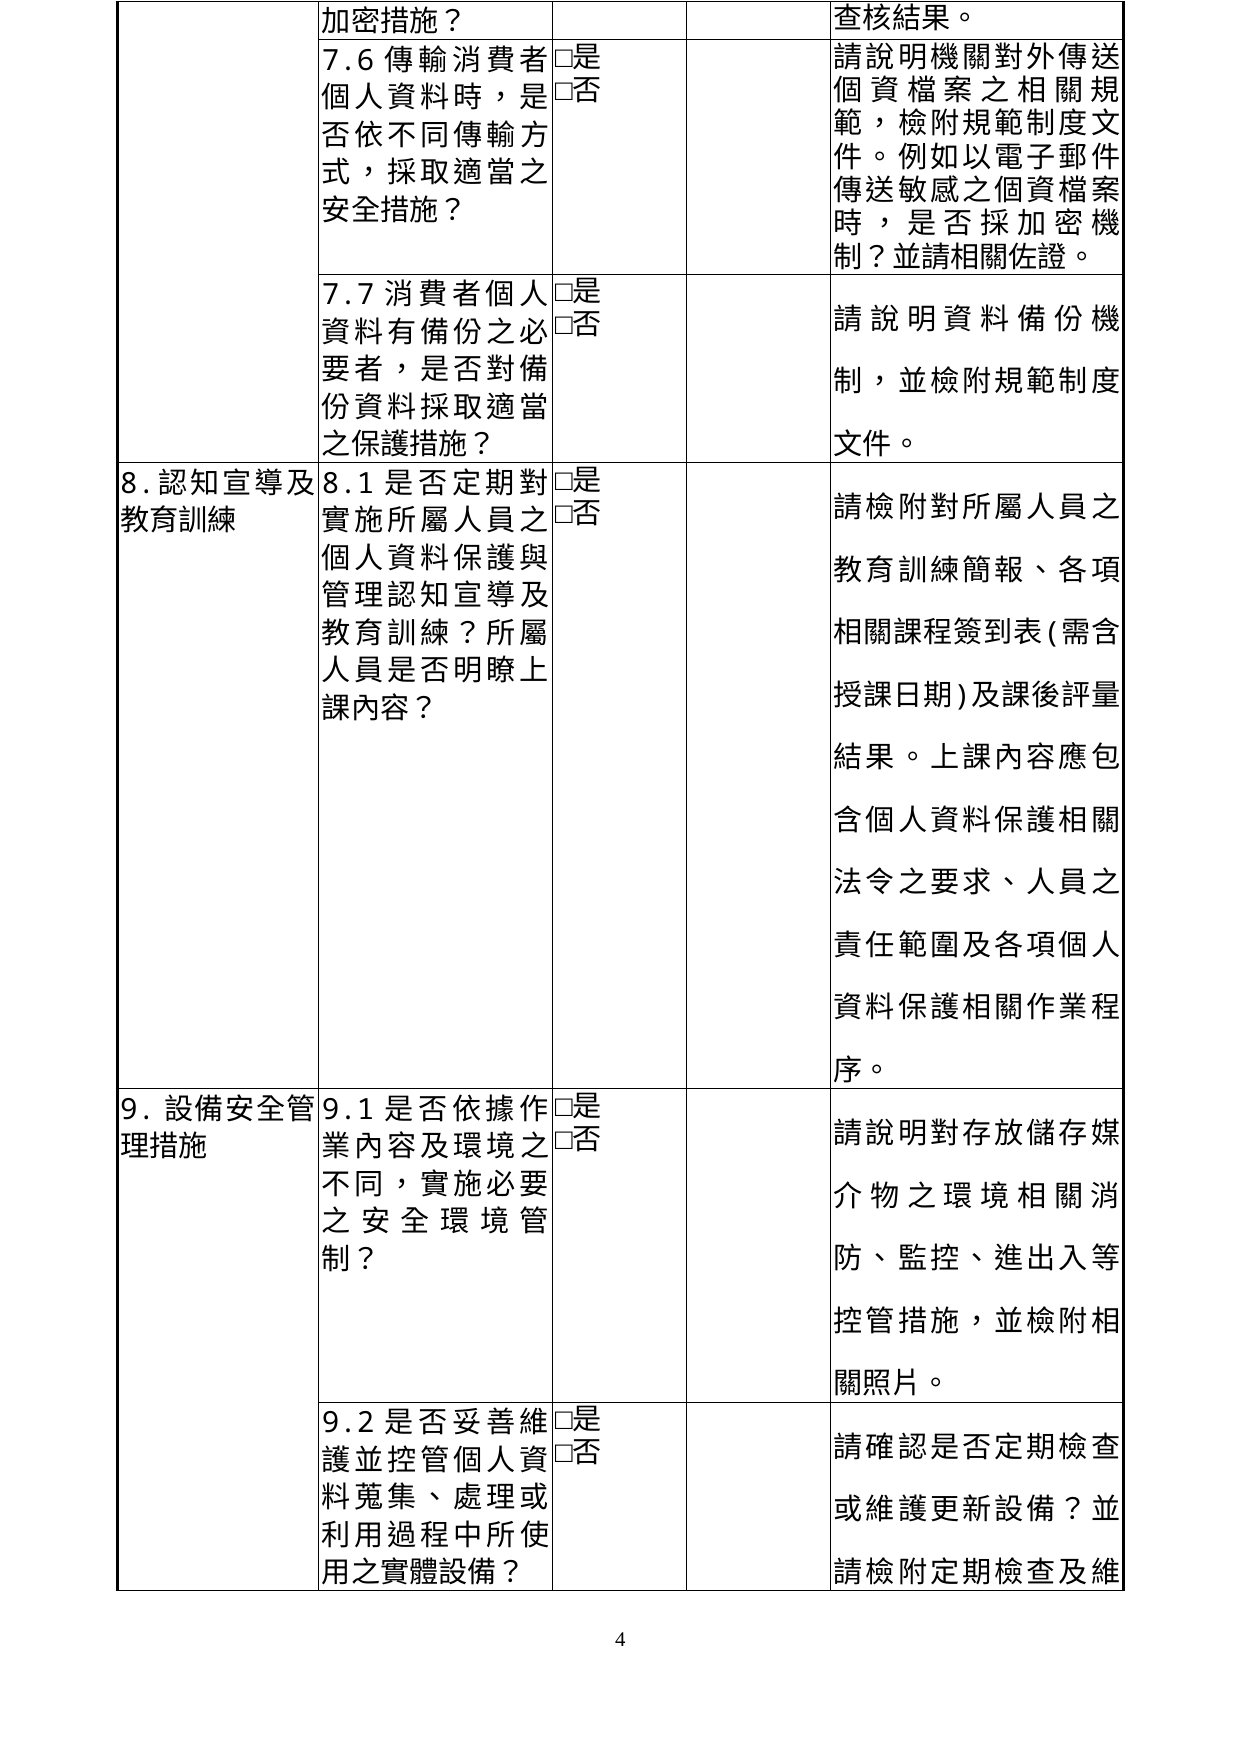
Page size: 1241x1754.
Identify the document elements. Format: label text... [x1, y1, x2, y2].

table_cell □是 □否 [553, 463, 686, 1088]
table_cell 7.6傳輸消費者個人資料時，是否依不同傳輸方式，採取適當之安全措施？ [319, 40, 552, 274]
table_cell [119, 2, 318, 462]
table_cell □是 □否 [553, 275, 686, 462]
table_cell 請說明資料備份機制，並檢附規範制度文件。 [831, 275, 1122, 462]
table_cell □是 □否 [553, 40, 686, 274]
table_cell 查核結果。 [831, 2, 1122, 39]
table_cell 加密措施？ [319, 2, 552, 39]
table_cell 8.1是否定期對實施所屬人員之個人資料保護與管理認知宣導及教育訓練？所屬人員是否明瞭上課內容？ [319, 463, 552, 1088]
table_cell 9.1是否依據作業內容及環境之不同，實施必要之安全環境管制？ [319, 1089, 552, 1402]
table_cell □是 □否 [553, 1403, 686, 1590]
table_cell [687, 40, 830, 274]
table_cell □是 □否 [553, 1089, 686, 1402]
table_cell 請確認是否定期檢查或維護更新設備？並請檢附定期檢查及維 [831, 1403, 1122, 1590]
table_cell [553, 2, 686, 39]
table_cell [687, 275, 830, 462]
table_cell 請檢附對所屬人員之教育訓練簡報、各項相關課程簽到表(需含授課日期)及課後評量結果。上課內容應包含個人資料保護相關法令之要求、人員之責任範圍及各項個人資料保護相關作業程序。 [831, 463, 1122, 1088]
table_cell [687, 463, 830, 1088]
table_cell 9.2是否妥善維護並控管個人資料蒐集、處理或利用過程中所使用之實體設備？ [319, 1403, 552, 1590]
table_cell 7.7消費者個人資料有備份之必要者，是否對備份資料採取適當之保護措施？ [319, 275, 552, 462]
table_cell 8.認知宣導及教育訓練 [119, 463, 318, 1088]
table_cell 請說明對存放儲存媒介物之環境相關消防、監控、進出入等控管措施，並檢附相關照片。 [831, 1089, 1122, 1402]
table_cell 9. 設備安全管理措施 [119, 1089, 318, 1590]
table_cell [687, 1403, 830, 1590]
table_cell 請說明機關對外傳送個資檔案之相關規範，檢附規範制度文件。例如以電子郵件傳送敏感之個資檔案時，是否採加密機制？並請相關佐證。 [831, 40, 1122, 274]
table_cell [687, 2, 830, 39]
table_cell [687, 1089, 830, 1402]
